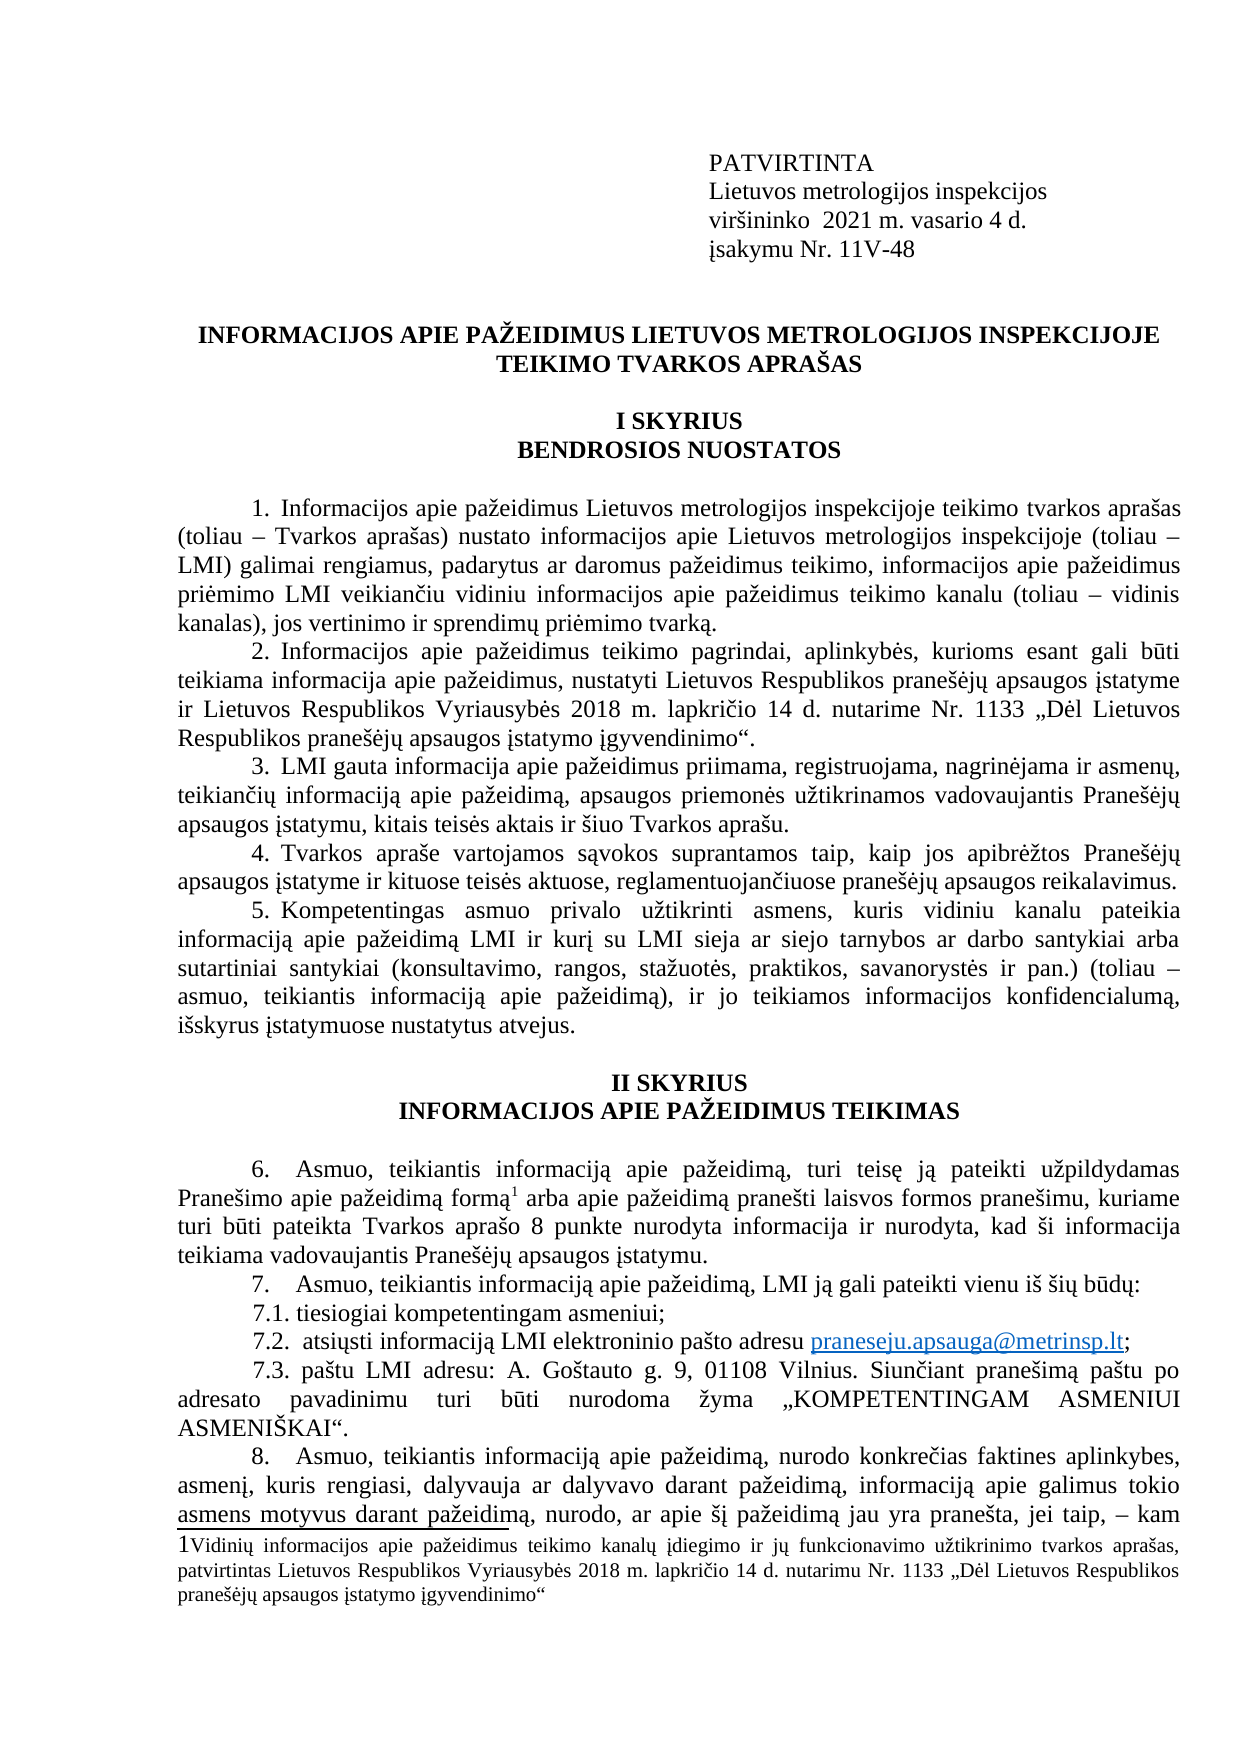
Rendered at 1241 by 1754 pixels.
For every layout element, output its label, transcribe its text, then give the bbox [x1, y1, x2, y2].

text 6. Asmuo, teikiantis informaciją apie pažeidimą, turi teisę ją pateikti užpildydamas Pranešimo apie pažeidimą formą arba apie pažeidimą pranešti laisvos formos pranešimu, kuriame turi būti pateikta Tvarkos aprašo 8 punkte nurodyta informacija ir nurodyta, kad ši informacija teikiama vadovaujantis Pranešėjų apsaugos įstatymu. [177, 1154, 1181, 1269]
text II SKYRIUS [177, 1068, 1181, 1096]
text 3. LMI gauta informacija apie pažeidimus priimama, registruojama, nagrinėjama ir asmenų, teikiančių informaciją apie pažeidimą, apsaugos priemonės užtikrinamos vadovaujantis Pranešėjų apsaugos įstatymu, kitais teisės aktais ir šiuo Tvarkos aprašu. [177, 751, 1181, 838]
text 1. Informacijos apie pažeidimus Lietuvos metrologijos inspekcijoje teikimo tvarkos aprašas (toliau – Tvarkos aprašas) nustato informacijos apie Lietuvos metrologijos inspekcijoje (toliau – LMI) galimai rengiamus, padarytus ar daromus pažeidimus teikimo, informacijos apie pažeidimus priėmimo LMI veikiančiu vidiniu informacijos apie pažeidimus teikimo kanalu (toliau – vidinis kanalas), jos vertinimo ir sprendimų priėmimo tvarką. [177, 493, 1181, 636]
text 5. Kompetentingas asmuo privalo užtikrinti asmens, kuris vidiniu kanalu pateikia informaciją apie pažeidimą LMI ir kurį su LMI sieja ar siejo tarnybos ar darbo santykiai arba sutartiniai santykiai (konsultavimo, rangos, stažuotės, praktikos, savanorystės ir pan.) (toliau – asmuo, teikiantis informaciją apie pažeidimą), ir jo teikiamos informacijos konfidencialumą, išskyrus įstatymuose nustatytus atvejus. [177, 895, 1181, 1039]
text 7. Asmuo, teikiantis informaciją apie pažeidimą, LMI ją gali pateikti vienu iš šių būdų: [177, 1269, 1181, 1298]
text 4. Tvarkos apraše vartojamos sąvokos suprantamos taip, kaip jos apibrėžtos Pranešėjų apsaugos įstatyme ir kituose teisės aktuose, reglamentuojančiuose pranešėjų apsaugos reikalavimus. [177, 838, 1181, 895]
text I Skyrius [177, 406, 1181, 435]
text 8. Asmuo, teikiantis informaciją apie pažeidimą, nurodo konkrečias faktines aplinkybes, asmenį, kuris rengiasi, dalyvauja ar dalyvavo darant pažeidimą, informaciją apie galimus tokio asmens motyvus darant pažeidimą, nurodo, ar apie šį pažeidimą jau yra pranešta, jei taip, – kam [177, 1441, 1181, 1528]
text 7.1. tiesiogiai kompetentingam asmeniui; [177, 1298, 1181, 1326]
text INFORMACIJOS APIE PAŽEIDIMUS TEIKIMAS [177, 1096, 1181, 1125]
text įsakymu Nr. 11V-48 [709, 234, 1181, 263]
text viršininko 2021 m. vasario 4 d. [709, 205, 1181, 234]
text 2. Informacijos apie pažeidimus teikimo pagrindai, aplinkybės, kurioms esant gali būti teikiama informacija apie pažeidimus, nustatyti Lietuvos Respublikos pranešėjų apsaugos įstatyme ir Lietuvos Respublikos Vyriausybės 2018 m. lapkričio 14 d. nutarime Nr. 1133 „Dėl Lietuvos Respublikos pranešėjų apsaugos įstatymo įgyvendinimo“. [177, 636, 1181, 751]
text Lietuvos metrologijos inspekcijos [709, 176, 1181, 205]
text PATVIRTINTA [709, 148, 1181, 176]
text BENDROSIOS NUOSTATOS [177, 435, 1181, 464]
text 7.3. paštu LMI adresu: A. Goštauto g. 9, 01108 Vilnius. Siunčiant pranešimą paštu po adresato pavadinimu turi būti nurodoma žyma „KOMPETENTINGAM ASMENIUI ASMENIŠKAI“. [177, 1355, 1181, 1441]
text Vidinių informacijos apie pažeidimus teikimo kanalų įdiegimo ir jų funkcionavimo užtikrinimo tvarkos aprašas, patvirtintas Lietuvos Respublikos Vyriausybės 2018 m. lapkričio 14 d. nutarimu Nr. 1133 „Dėl Lietuvos Respublikos pranešėjų apsaugos įstatymo įgyvendinimo“ [177, 1529, 1181, 1606]
text 7.2. atsiųsti informaciją LMI elektroninio pašto adresu praneseju.apsauga@metrinsp.lt; [177, 1326, 1181, 1355]
text INFORMACIJOS APIE PAŽEIDIMUS LIETUVOS METROLOGIJOS INSPEKCIJOJE TEIKIMO TVARKOS APRAŠAS [177, 320, 1181, 378]
